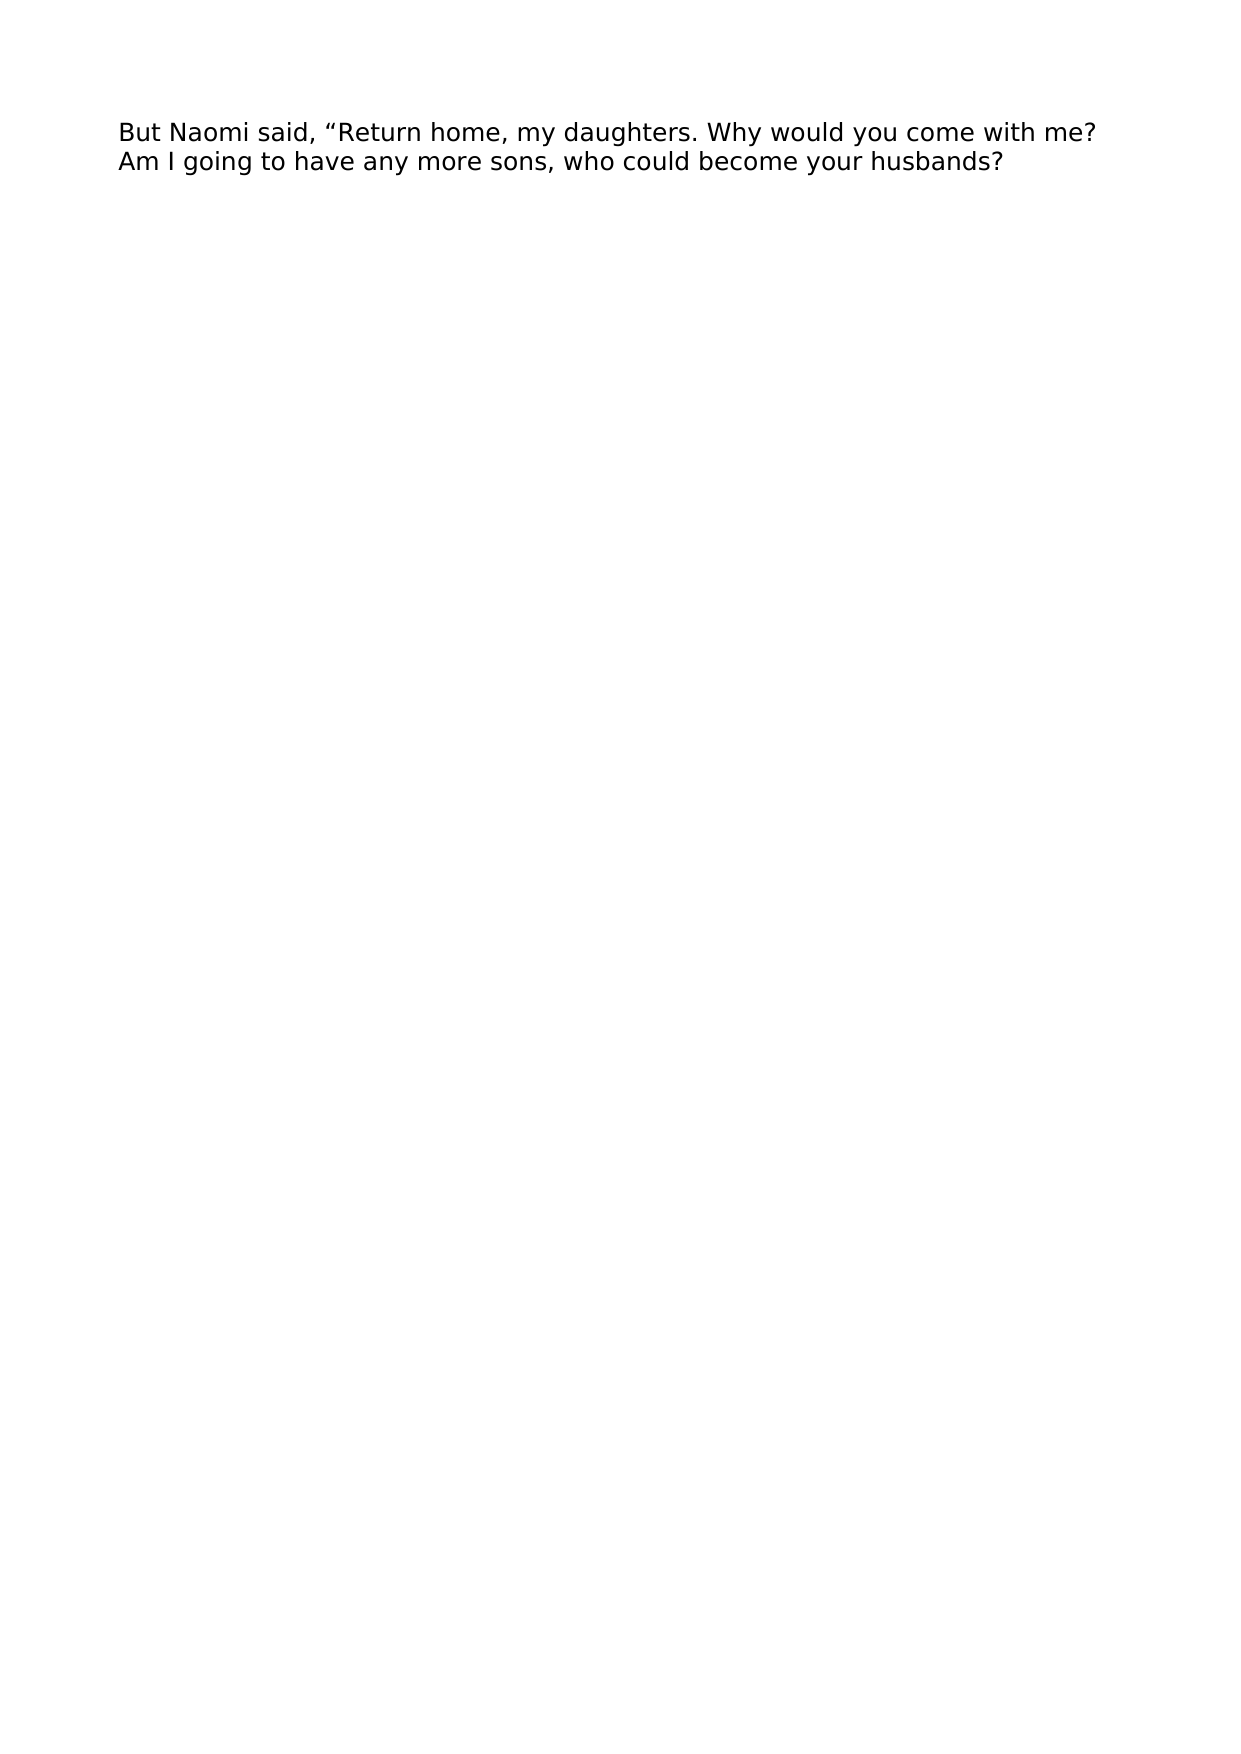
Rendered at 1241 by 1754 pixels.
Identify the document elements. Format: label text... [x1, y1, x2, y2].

text But Naomi said, “Return home, my daughters. Why would you come with me? Am I going to have any more sons, who could become your husbands? [118, 118, 1122, 176]
